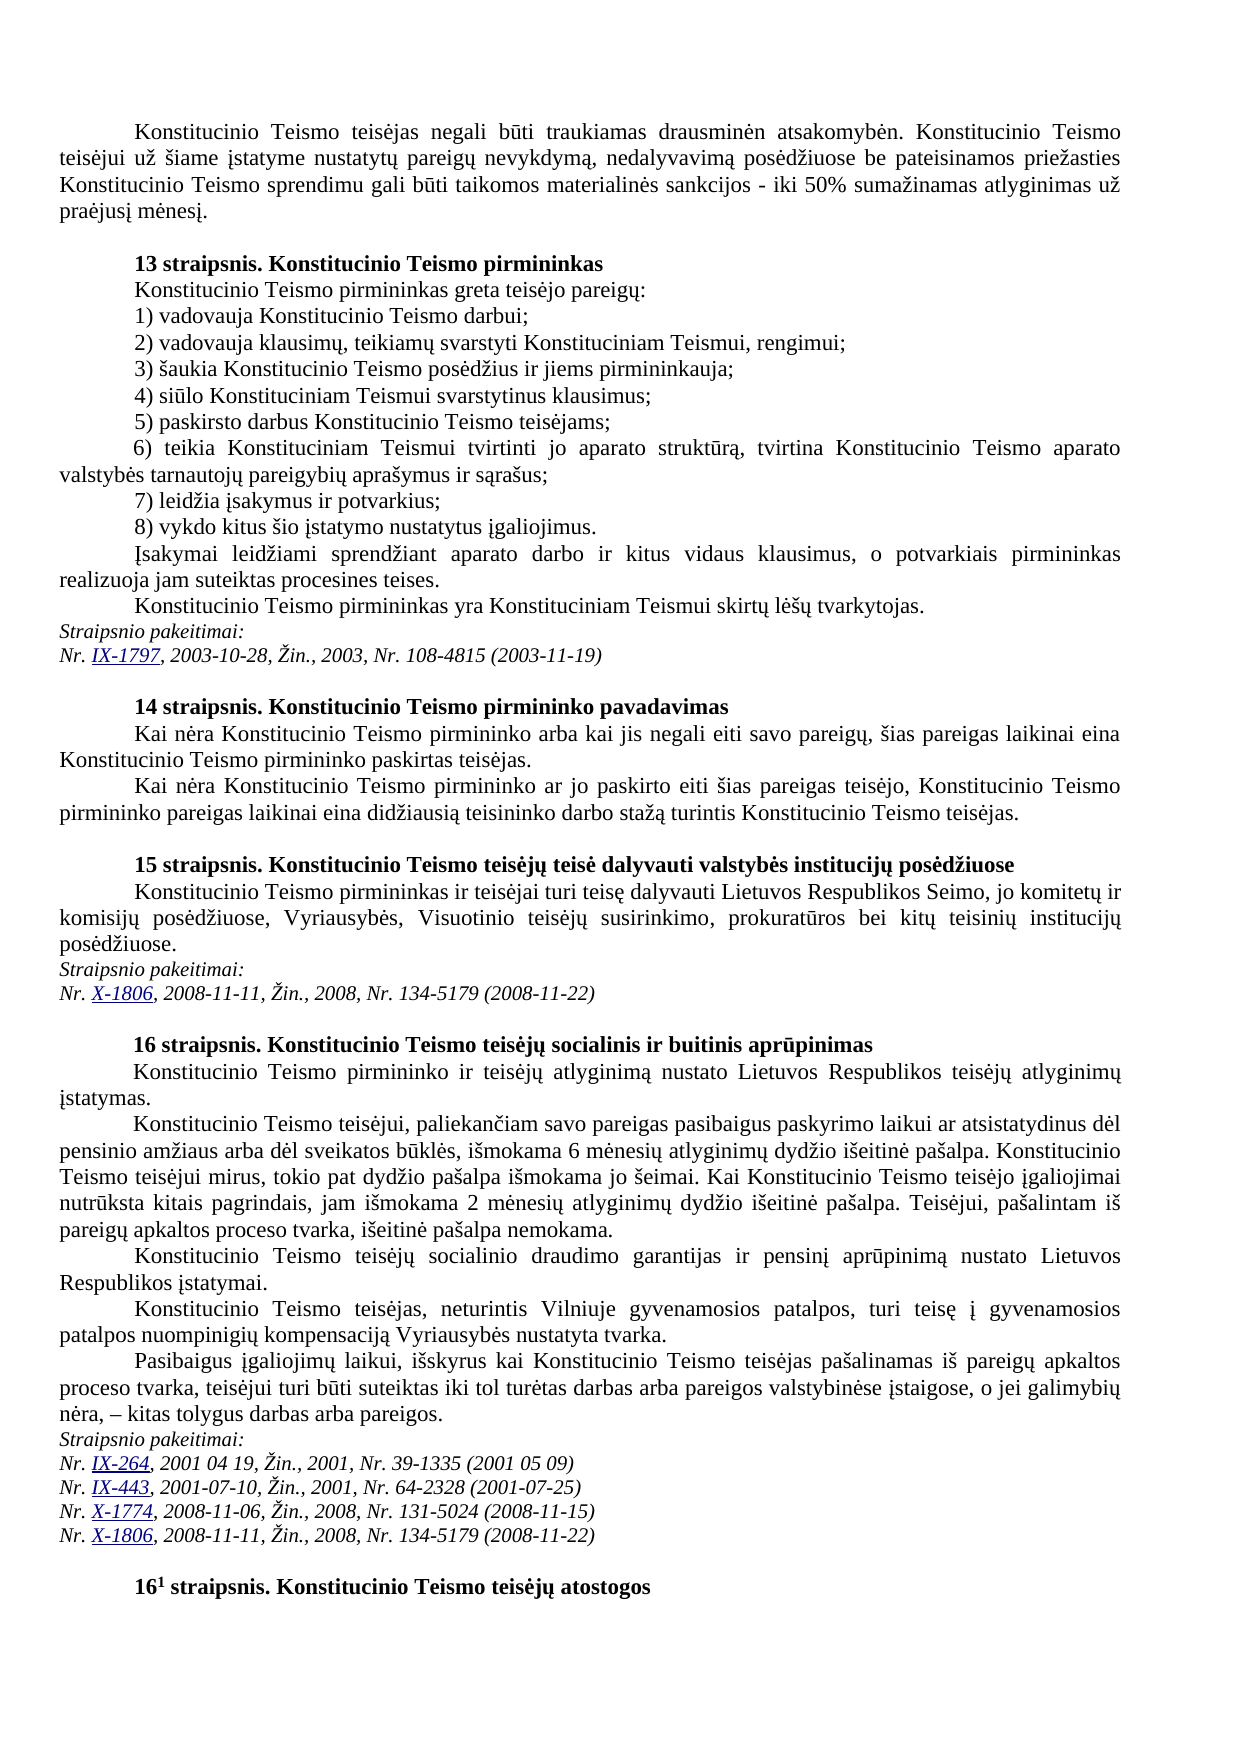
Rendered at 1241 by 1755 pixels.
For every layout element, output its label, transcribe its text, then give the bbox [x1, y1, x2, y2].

text Straipsnio pakeitimai: [59, 619, 1122, 643]
text Konstitucinio Teismo pirmininkas greta teisėjo pareigų: [59, 276, 1122, 303]
text 7) leidžia įsakymus ir potvarkius; [59, 487, 1122, 513]
text Įsakymai leidžiami sprendžiant aparato darbo ir kitus vidaus klausimus, o potvarkiais pirmininkas realizuoja jam suteiktas procesines teises. [59, 540, 1122, 592]
text 6) teikia Konstituciniam Teismui tvirtinti jo aparato struktūrą, tvirtina Konstitucinio Teismo aparato valstybės tarnautojų pareigybių aprašymus ir sąrašus; [59, 434, 1122, 487]
text Straipsnio pakeitimai: [59, 1427, 1122, 1451]
text Konstitucinio Teismo teisėjų socialinio draudimo garantijas ir pensinį aprūpinimą nustato Lietuvos Respublikos įstatymai. [59, 1242, 1122, 1295]
text Nr. X-1806, 2008-11-11, Žin., 2008, Nr. 134-5179 (2008-11-22) [59, 981, 1122, 1005]
text Konstitucinio Teismo teisėjas, neturintis Vilniuje gyvenamosios patalpos, turi teisę į gyvenamosios patalpos nuompinigių kompensaciją Vyriausybės nustatyta tvarka. [59, 1295, 1122, 1348]
text Konstitucinio Teismo teisėjui, paliekančiam savo pareigas pasibaigus paskyrimo laikui ar atsistatydinus dėl pensinio amžiaus arba dėl sveikatos būklės, išmokama 6 mėnesių atlyginimų dydžio išeitinė pašalpa. Konstitucinio Teismo teisėjui mirus, tokio pat dydžio pašalpa išmokama jo šeimai. Kai Konstitucinio Teismo teisėjo įgaliojimai nutrūksta kitais pagrindais, jam išmokama 2 mėnesių atlyginimų dydžio išeitinė pašalpa. Teisėjui, pašalintam iš pareigų apkaltos proceso tvarka, išeitinė pašalpa nemokama. [59, 1110, 1122, 1242]
text 1) vadovauja Konstitucinio Teismo darbui; [59, 303, 1122, 329]
text Straipsnio pakeitimai: [59, 957, 1122, 981]
text 5) paskirsto darbus Konstitucinio Teismo teisėjams; [59, 408, 1122, 434]
text 15 straipsnis. Konstitucinio Teismo teisėjų teisė dalyvauti valstybės institucijų posėdžiuose [134, 851, 1122, 878]
text 161 straipsnis. Konstitucinio Teismo teisėjų atostogos [59, 1573, 1122, 1600]
text Kai nėra Konstitucinio Teismo pirmininko arba kai jis negali eiti savo pareigų, šias pareigas laikinai eina Konstitucinio Teismo pirmininko paskirtas teisėjas. [59, 720, 1122, 772]
text 4) siūlo Konstituciniam Teismui svarstytinus klausimus; [59, 382, 1122, 408]
text Nr. IX-1797, 2003-10-28, Žin., 2003, Nr. 108-4815 (2003-11-19) [59, 643, 1122, 667]
text Nr. X-1774, 2008-11-06, Žin., 2008, Nr. 131-5024 (2008-11-15) [59, 1499, 1122, 1523]
text Konstitucinio Teismo teisėjas negali būti traukiamas drausminėn atsakomybėn. Konstitucinio Teismo teisėjui už šiame įstatyme nustatytų pareigų nevykdymą, nedalyvavimą posėdžiuose be pateisinamos priežasties Konstitucinio Teismo sprendimu gali būti taikomos materialinės sankcijos - iki 50% sumažinamas atlyginimas už praėjusį mėnesį. [59, 118, 1122, 223]
text Pasibaigus įgaliojimų laikui, išskyrus kai Konstitucinio Teismo teisėjas pašalinamas iš pareigų apkaltos proceso tvarka, teisėjui turi būti suteiktas iki tol turėtas darbas arba pareigos valstybinėse įstaigose, o jei galimybių nėra, – kitas tolygus darbas arba pareigos. [59, 1348, 1122, 1427]
text 3) šaukia Konstitucinio Teismo posėdžius ir jiems pirmininkauja; [59, 355, 1122, 382]
text 2) vadovauja klausimų, teikiamų svarstyti Konstituciniam Teismui, rengimui; [59, 329, 1122, 355]
text Nr. IX-443, 2001-07-10, Žin., 2001, Nr. 64-2328 (2001-07-25) [59, 1475, 1122, 1499]
text Konstitucinio Teismo pirmininko ir teisėjų atlyginimą nustato Lietuvos Respublikos teisėjų atlyginimų įstatymas. [59, 1058, 1122, 1110]
text Kai nėra Konstitucinio Teismo pirmininko ar jo paskirto eiti šias pareigas teisėjo, Konstitucinio Teismo pirmininko pareigas laikinai eina didžiausią teisininko darbo stažą turintis Konstitucinio Teismo teisėjas. [59, 772, 1122, 825]
text 8) vykdo kitus šio įstatymo nustatytus įgaliojimus. [59, 513, 1122, 540]
text Konstitucinio Teismo pirmininkas ir teisėjai turi teisę dalyvauti Lietuvos Respublikos Seimo, jo komitetų ir komisijų posėdžiuose, Vyriausybės, Visuotinio teisėjų susirinkimo, prokuratūros bei kitų teisinių institucijų posėdžiuose. [59, 878, 1122, 957]
text 16 straipsnis. Konstitucinio Teismo teisėjų socialinis ir buitinis aprūpinimas [59, 1031, 1122, 1058]
text 14 straipsnis. Konstitucinio Teismo pirmininko pavadavimas [59, 693, 1122, 720]
text 13 straipsnis. Konstitucinio Teismo pirmininkas [59, 250, 1122, 276]
text Nr. X-1806, 2008-11-11, Žin., 2008, Nr. 134-5179 (2008-11-22) [59, 1523, 1122, 1547]
text Nr. IX-264, 2001 04 19, Žin., 2001, Nr. 39-1335 (2001 05 09) [59, 1451, 1122, 1475]
text Konstitucinio Teismo pirmininkas yra Konstituciniam Teismui skirtų lėšų tvarkytojas. [59, 592, 1122, 619]
